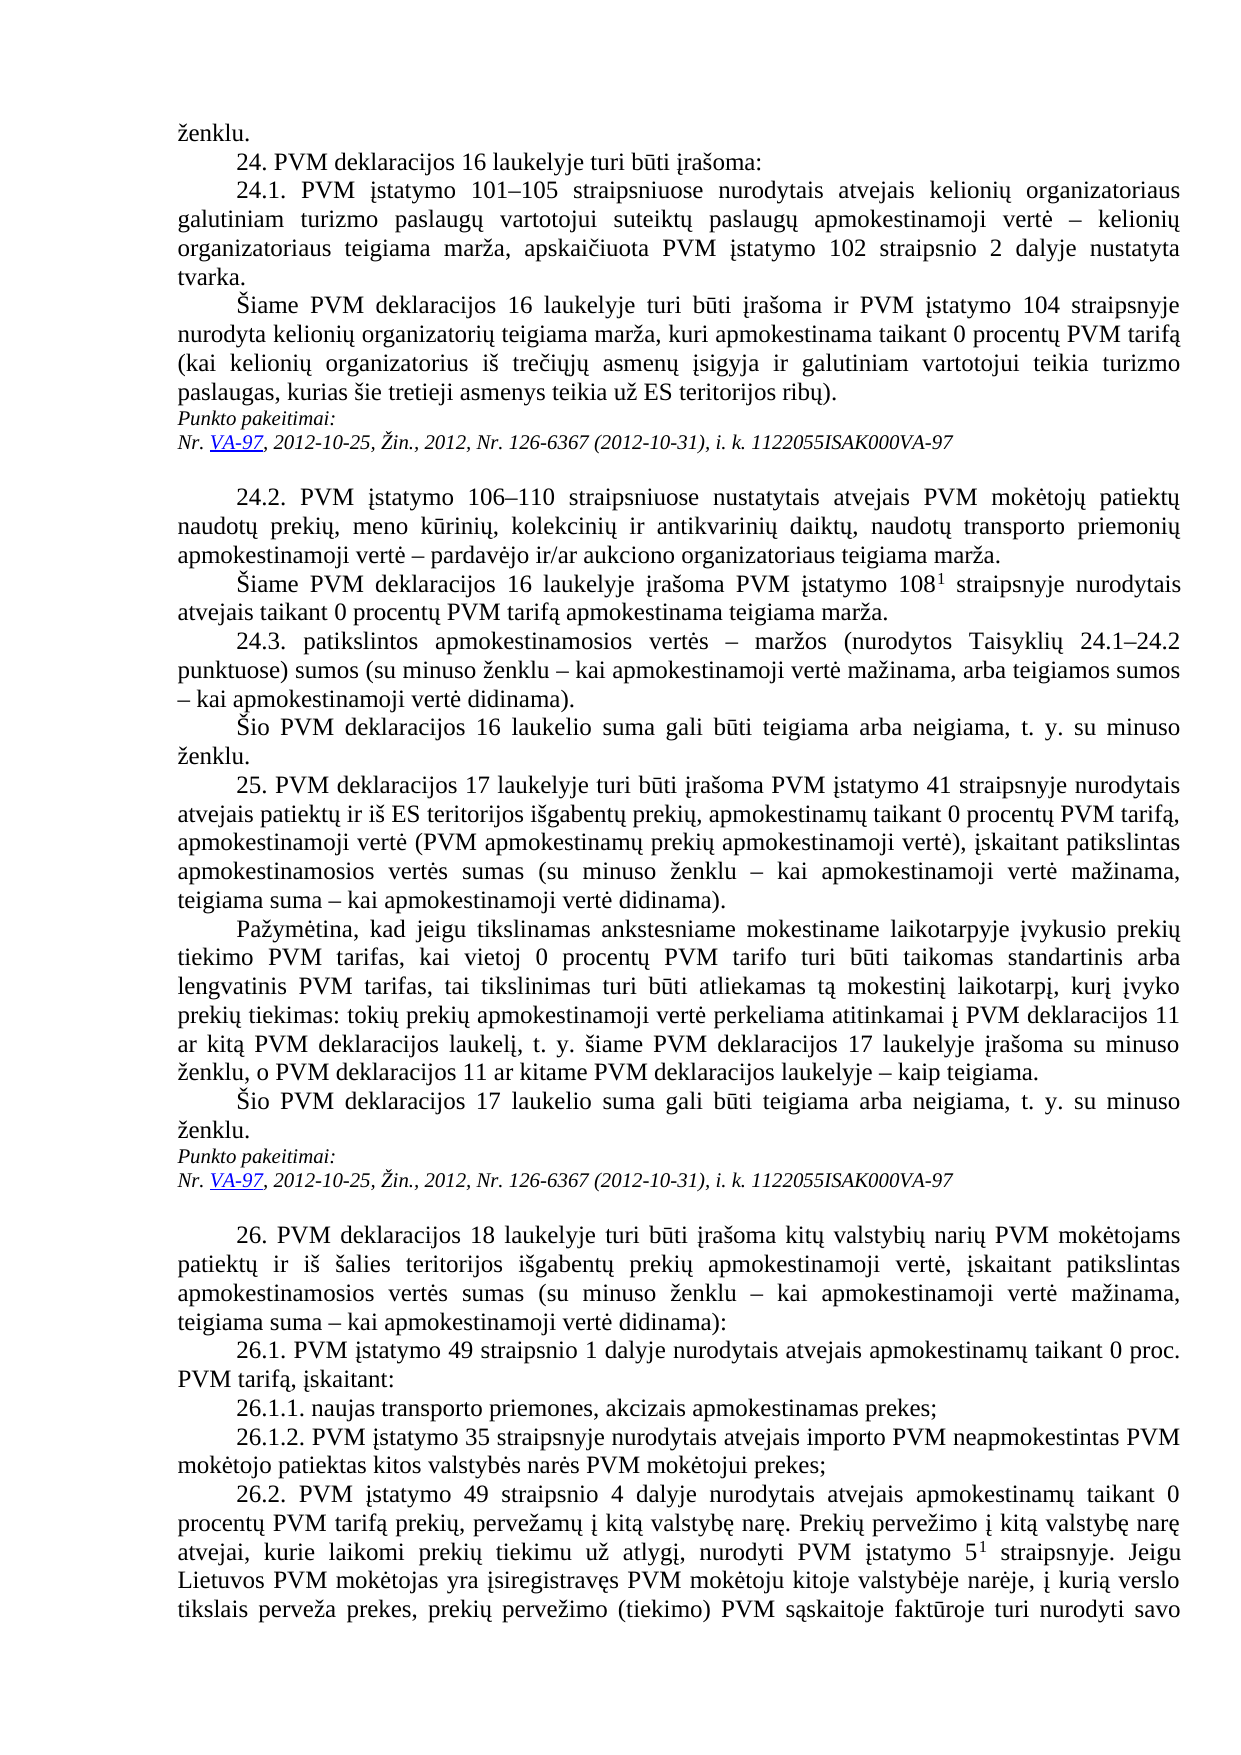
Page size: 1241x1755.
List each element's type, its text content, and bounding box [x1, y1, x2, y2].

text 26.1.2. PVM įstatymo 35 straipsnyje nurodytais atvejais importo PVM neapmokestintas PVM mokėtojo patiektas kitos valstybės narės PVM mokėtojui prekes; [177, 1422, 1181, 1479]
text 26.2. PVM įstatymo 49 straipsnio 4 dalyje nurodytais atvejais apmokestinamų taikant 0 procentų PVM tarifą prekių, pervežamų į kitą valstybę narę. Prekių pervežimo į kitą valstybę narę atvejai, kurie laikomi prekių tiekimu už atlygį, nurodyti PVM įstatymo 51 straipsnyje. Jeigu Lietuvos PVM mokėtojas yra įsiregistravęs PVM mokėtoju kitoje valstybėje narėje, į kurią verslo tikslais perveža prekes, prekių pervežimo (tiekimo) PVM sąskaitoje faktūroje turi nurodyti savo [177, 1479, 1181, 1623]
text 24.1. PVM įstatymo 101–105 straipsniuose nurodytais atvejais kelionių organizatoriaus galutiniam turizmo paslaugų vartotojui suteiktų paslaugų apmokestinamoji vertė – kelionių organizatoriaus teigiama marža, apskaičiuota PVM įstatymo 102 straipsnio 2 dalyje nustatyta tvarka. [177, 176, 1181, 291]
text 24.3. patikslintos apmokestinamosios vertės – maržos (nurodytos Taisyklių 24.1–24.2 punktuose) sumos (su minuso ženklu – kai apmokestinamoji vertė mažinama, arba teigiamos sumos – kai apmokestinamoji vertė didinama). [177, 626, 1181, 712]
text 26. PVM deklaracijos 18 laukelyje turi būti įrašoma kitų valstybių narių PVM mokėtojams patiektų ir iš šalies teritorijos išgabentų prekių apmokestinamoji vertė, įskaitant patikslintas apmokestinamosios vertės sumas (su minuso ženklu – kai apmokestinamoji vertė mažinama, teigiama suma – kai apmokestinamoji vertė didinama): [177, 1221, 1181, 1336]
text Šiame PVM deklaracijos 16 laukelyje įrašoma PVM įstatymo 1081 straipsnyje nurodytais atvejais taikant 0 procentų PVM tarifą apmokestinama teigiama marža. [177, 569, 1181, 626]
text 26.1. PVM įstatymo 49 straipsnio 1 dalyje nurodytais atvejais apmokestinamų taikant 0 proc. PVM tarifą, įskaitant: [177, 1336, 1181, 1393]
text Pažymėtina, kad jeigu tikslinamas ankstesniame mokestiname laikotarpyje įvykusio prekių tiekimo PVM tarifas, kai vietoj 0 procentų PVM tarifo turi būti taikomas standartinis arba lengvatinis PVM tarifas, tai tikslinimas turi būti atliekamas tą mokestinį laikotarpį, kurį įvyko prekių tiekimas: tokių prekių apmokestinamoji vertė perkeliama atitinkamai į PVM deklaracijos 11 ar kitą PVM deklaracijos laukelį, t. y. šiame PVM deklaracijos 17 laukelyje įrašoma su minuso ženklu, o PVM deklaracijos 11 ar kitame PVM deklaracijos laukelyje – kaip teigiama. [177, 914, 1181, 1086]
text Šio PVM deklaracijos 17 laukelio suma gali būti teigiama arba neigiama, t. y. su minuso ženklu. [177, 1086, 1181, 1144]
text 24. PVM deklaracijos 16 laukelyje turi būti įrašoma: [177, 147, 1181, 176]
text ženklu. [177, 118, 1181, 147]
text Nr. VA-97, 2012-10-25, Žin., 2012, Nr. 126-6367 (2012-10-31), i. k. 1122055ISAK000VA-97 [177, 1168, 1181, 1192]
text Šio PVM deklaracijos 16 laukelio suma gali būti teigiama arba neigiama, t. y. su minuso ženklu. [177, 712, 1181, 770]
text Punkto pakeitimai: [177, 1144, 1181, 1168]
text Šiame PVM deklaracijos 16 laukelyje turi būti įrašoma ir PVM įstatymo 104 straipsnyje nurodyta kelionių organizatorių teigiama marža, kuri apmokestinama taikant 0 procentų PVM tarifą (kai kelionių organizatorius iš trečiųjų asmenų įsigyja ir galutiniam vartotojui teikia turizmo paslaugas, kurias šie tretieji asmenys teikia už ES teritorijos ribų). [177, 291, 1181, 406]
text 24.2. PVM įstatymo 106–110 straipsniuose nustatytais atvejais PVM mokėtojų patiektų naudotų prekių, meno kūrinių, kolekcinių ir antikvarinių daiktų, naudotų transporto priemonių apmokestinamoji vertė – pardavėjo ir/ar aukciono organizatoriaus teigiama marža. [177, 482, 1181, 569]
text 25. PVM deklaracijos 17 laukelyje turi būti įrašoma PVM įstatymo 41 straipsnyje nurodytais atvejais patiektų ir iš ES teritorijos išgabentų prekių, apmokestinamų taikant 0 procentų PVM tarifą, apmokestinamoji vertė (PVM apmokestinamų prekių apmokestinamoji vertė), įskaitant patikslintas apmokestinamosios vertės sumas (su minuso ženklu – kai apmokestinamoji vertė mažinama, teigiama suma – kai apmokestinamoji vertė didinama). [177, 770, 1181, 914]
text Nr. VA-97, 2012-10-25, Žin., 2012, Nr. 126-6367 (2012-10-31), i. k. 1122055ISAK000VA-97 [177, 430, 1181, 454]
text Punkto pakeitimai: [177, 406, 1181, 430]
text 26.1.1. naujas transporto priemones, akcizais apmokestinamas prekes; [177, 1393, 1181, 1422]
